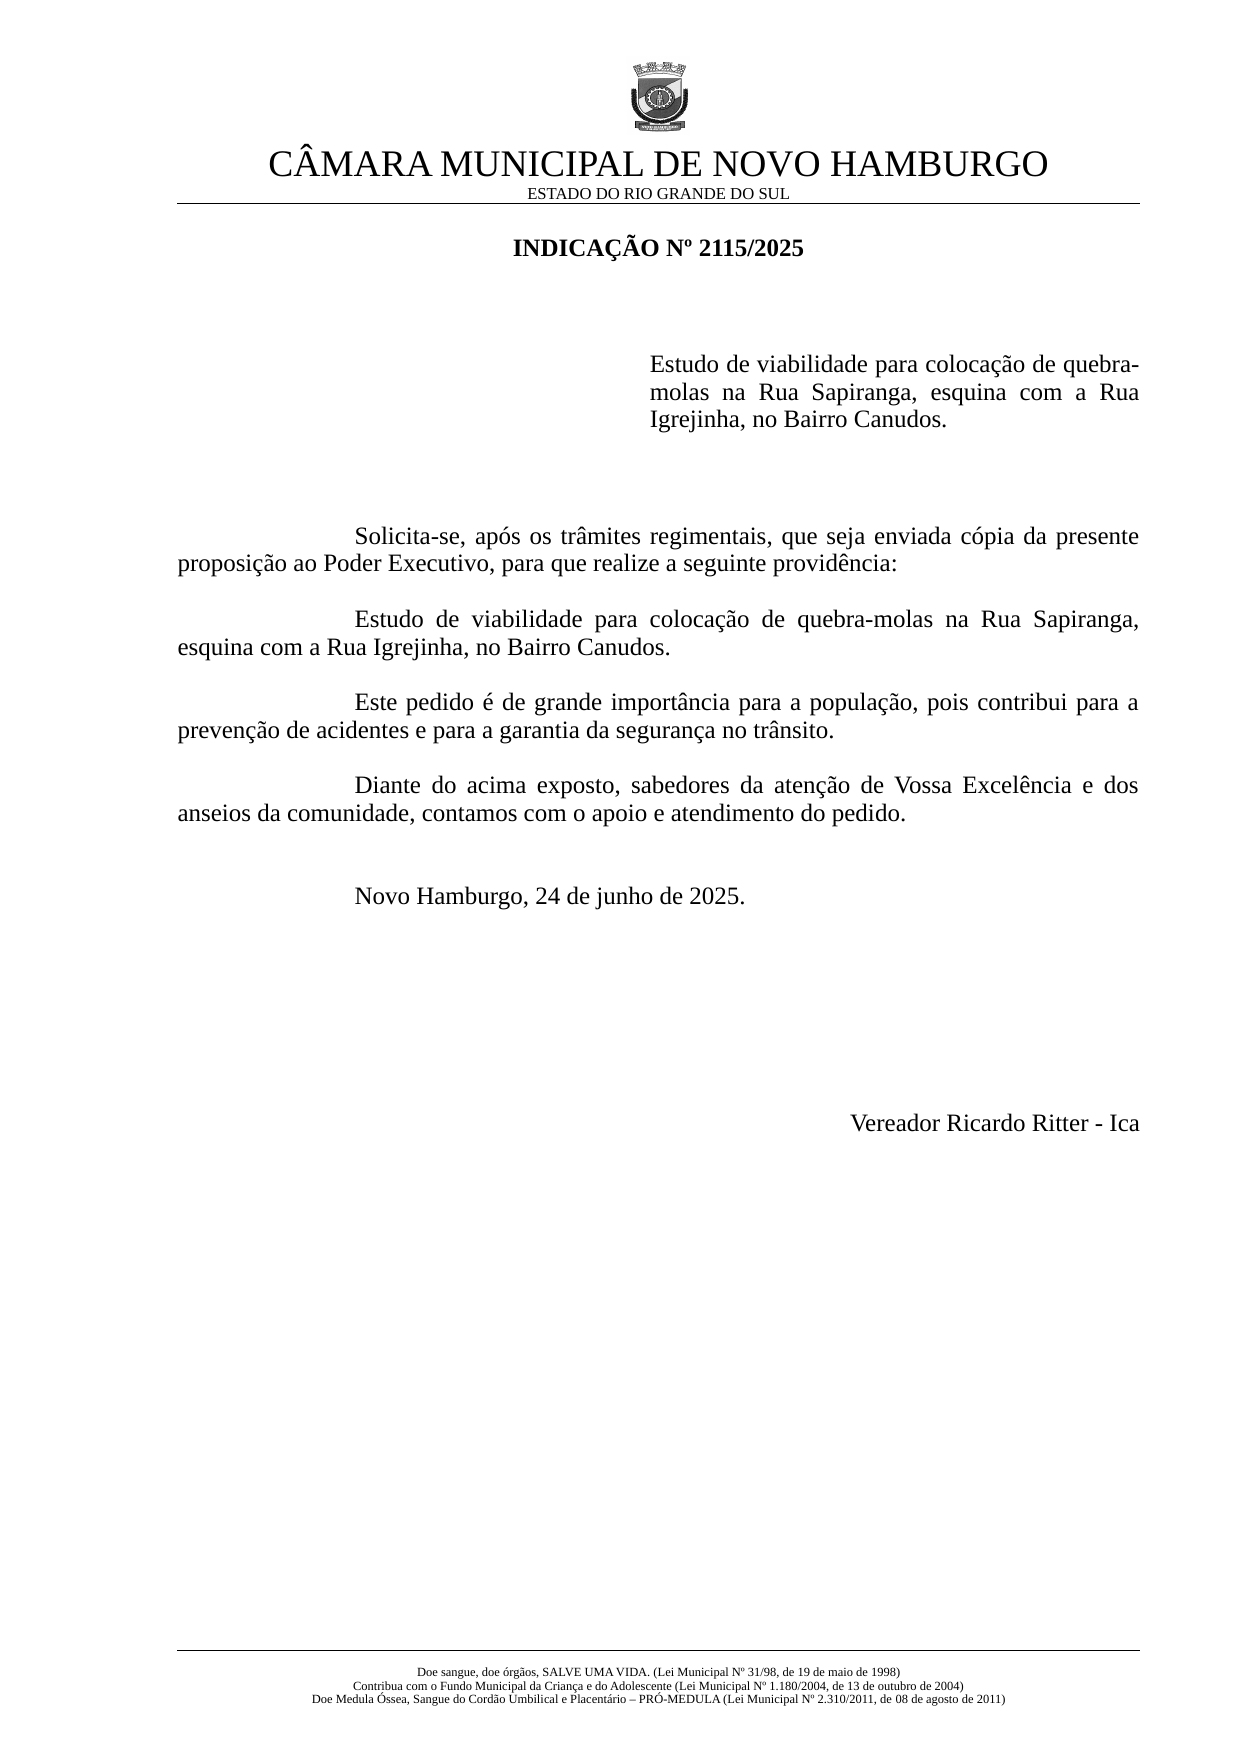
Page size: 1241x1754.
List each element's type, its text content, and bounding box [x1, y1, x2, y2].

text Novo Hamburgo, 24 de junho de 2025. [177, 882, 1140, 910]
text Vereador Ricardo Ritter - Ica [649, 1109, 1140, 1137]
list Estudo de viabilidade para colocação de quebra-molas na Rua Sapiranga, esquina com a Rua Igrejinha, no Bairro Canudos. [649, 350, 1140, 433]
text Estudo de viabilidade para colocação de quebra-molas na Rua Sapiranga, esquina com a Rua Igrejinha, no Bairro Canudos. [177, 605, 1140, 660]
text Diante do acima exposto, sabedores da atenção de Vossa Excelência e dos anseios da comunidade, contamos com o apoio e atendimento do pedido. [177, 771, 1140, 827]
text INDICAÇÃO Nº 2115/2025 [177, 234, 1140, 262]
text Solicita-se, após os trâmites regimentais, que seja enviada cópia da presente proposição ao Poder Executivo, para que realize a seguinte providência: [177, 522, 1140, 577]
text Este pedido é de grande importância para a população, pois contribui para a prevenção de acidentes e para a garantia da segurança no trânsito. [177, 688, 1140, 743]
